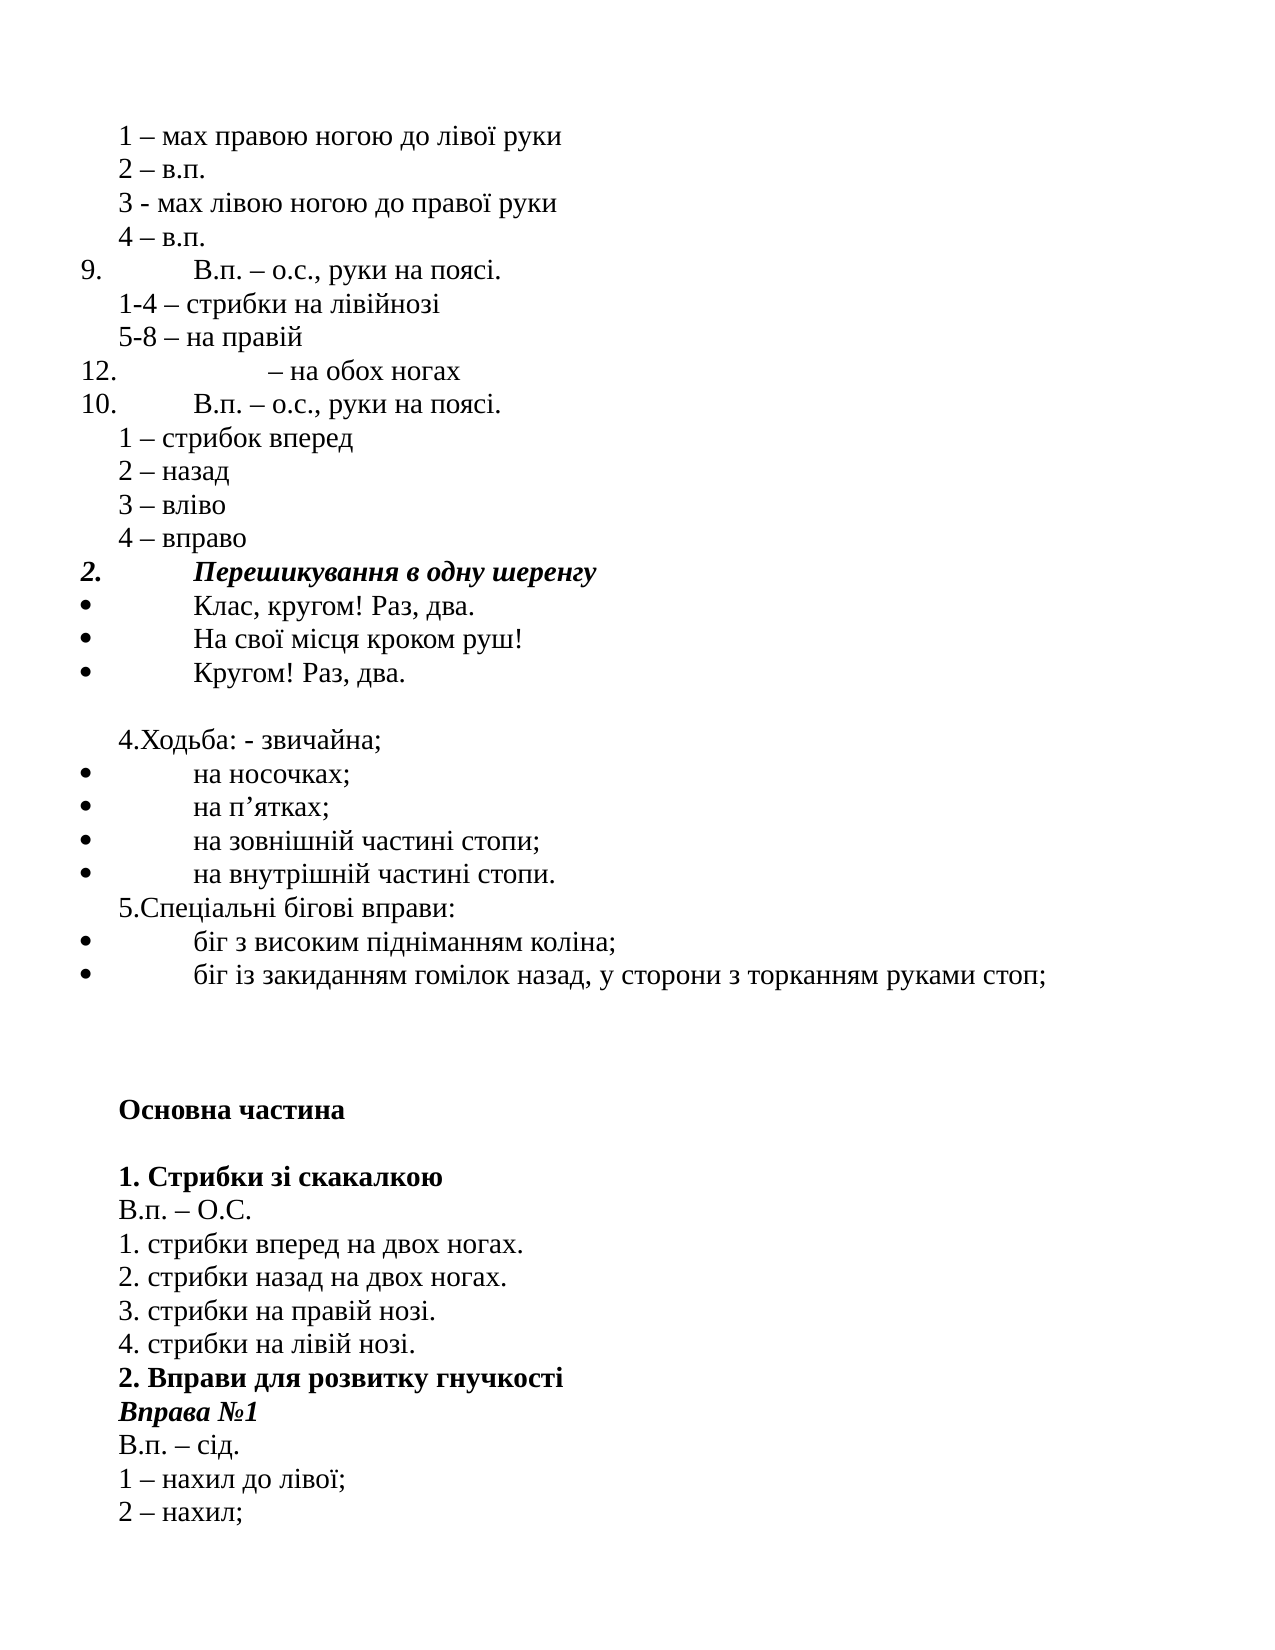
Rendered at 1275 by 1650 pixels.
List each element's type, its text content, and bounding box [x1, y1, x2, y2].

text Вправа №1 [118, 1394, 1157, 1427]
text 5.Спеціальні бігові вправи: [118, 890, 1157, 924]
text 5-8 – на правій [118, 319, 1157, 353]
text В.п. – сід. [118, 1427, 1157, 1461]
list Клас, кругом! Раз, два. [81, 588, 1157, 621]
text 3. стрибки на правій нозі. [118, 1293, 1157, 1327]
list Кругом! Раз, два. [81, 655, 1157, 689]
list на зовнішній частині стопи; [81, 823, 1157, 857]
text 1 – мах правою ногою до лівої руки [118, 118, 1157, 152]
list на п’ятках; [81, 789, 1157, 823]
text 2 – назад [118, 453, 1157, 487]
list На свої місця кроком руш! [81, 621, 1157, 655]
text 1. Стрибки зі скакалкою [118, 1159, 1157, 1192]
text 2. Вправи для розвитку гнучкості [118, 1360, 1157, 1394]
list Перешикування в одну шеренгу [81, 554, 1157, 588]
list на внутрішній частині стопи. [81, 857, 1157, 890]
text 4. стрибки на лівій нозі. [118, 1327, 1157, 1360]
text 3 - мах лівою ногою до правої руки [118, 185, 1157, 219]
text 2 – нахил; [118, 1494, 1157, 1528]
list – на обох ногах [81, 353, 1157, 386]
text Основна частина [118, 1092, 1157, 1125]
list на носочках; [81, 756, 1157, 789]
list біг із закиданням гомілок назад, у сторони з торканням руками стоп; [81, 957, 1157, 991]
text 2. стрибки назад на двох ногах. [118, 1259, 1157, 1293]
text 1-4 – стрибки на лівійнозі [118, 286, 1157, 319]
text 4 – в.п. [118, 219, 1157, 252]
list В.п. – о.с., руки на поясі. [81, 386, 1157, 420]
text 4 – вправо [118, 521, 1157, 554]
text 3 – вліво [118, 487, 1157, 521]
text 1 – нахил до лівої; [118, 1461, 1157, 1494]
text 1. стрибки вперед на двох ногах. [118, 1226, 1157, 1259]
list біг з високим підніманням коліна; [81, 924, 1157, 957]
text В.п. – О.С. [118, 1192, 1157, 1226]
text 4.Ходьба: - звичайна; [118, 722, 1157, 756]
text 2 – в.п. [118, 152, 1157, 185]
text 1 – стрибок вперед [118, 420, 1157, 453]
list В.п. – о.с., руки на поясі. [81, 252, 1157, 286]
